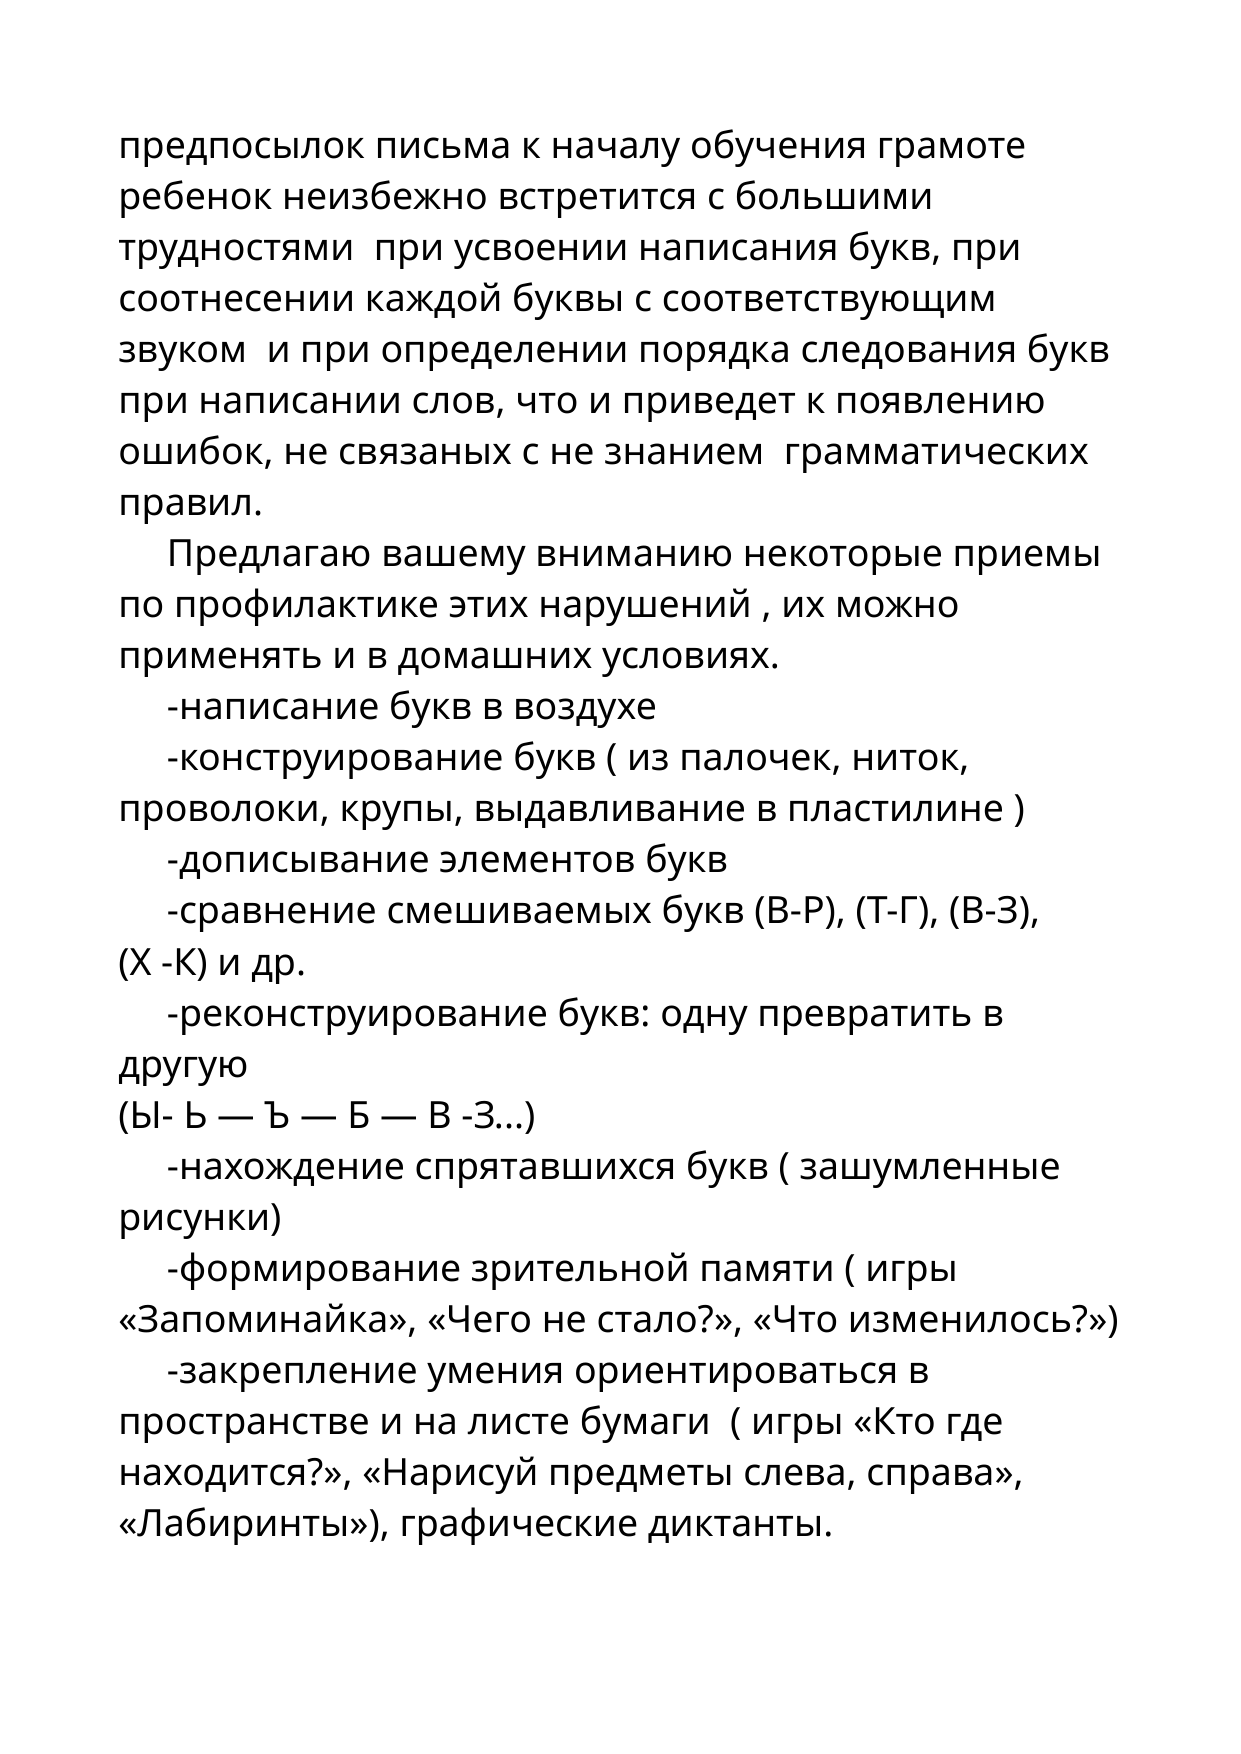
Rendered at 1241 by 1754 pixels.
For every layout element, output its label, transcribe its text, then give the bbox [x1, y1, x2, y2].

text Предлагаю вашему вниманию некоторые приемы по профилактике этих нарушений , их можно применять и в домашних условиях. [118, 526, 1122, 679]
text (Х -К) и др. [118, 935, 1122, 986]
text -закрепление умения ориентироваться в пространстве и на листе бумаги ( игры «Кто где находится?», «Нарисуй предметы слева, справа», [118, 1343, 1122, 1496]
text -сравнение смешиваемых букв (В-Р), (Т-Г), (В-З), [118, 884, 1122, 935]
text -реконструирование букв: одну превратить в другую [118, 986, 1122, 1088]
text «Лабиринты»), графические диктанты. [118, 1496, 1122, 1547]
text -дописывание элементов букв [118, 833, 1122, 884]
text -конструирование букв ( из палочек, ниток, проволоки, крупы, выдавливание в пластилине ) [118, 731, 1122, 833]
text предпосылок письма к началу обучения грамоте ребенок неизбежно встретится с большими трудностями при усвоении написания букв, при соотнесении каждой буквы с соответствующим звуком и при определении порядка следования букв при написании слов, что и приведет к появлению ошибок, не связаных с не знанием грамматических правил. [118, 118, 1122, 526]
text -нахождение спрятавшихся букв ( зашумленные рисунки) [118, 1139, 1122, 1241]
text -формирование зрительной памяти ( игры «Запоминайка», «Чего не стало?», «Что изменилось?») [118, 1241, 1122, 1343]
text -написание букв в воздухе [118, 679, 1122, 731]
text (Ы- Ь — Ъ — Б — В -З...) [118, 1088, 1122, 1139]
